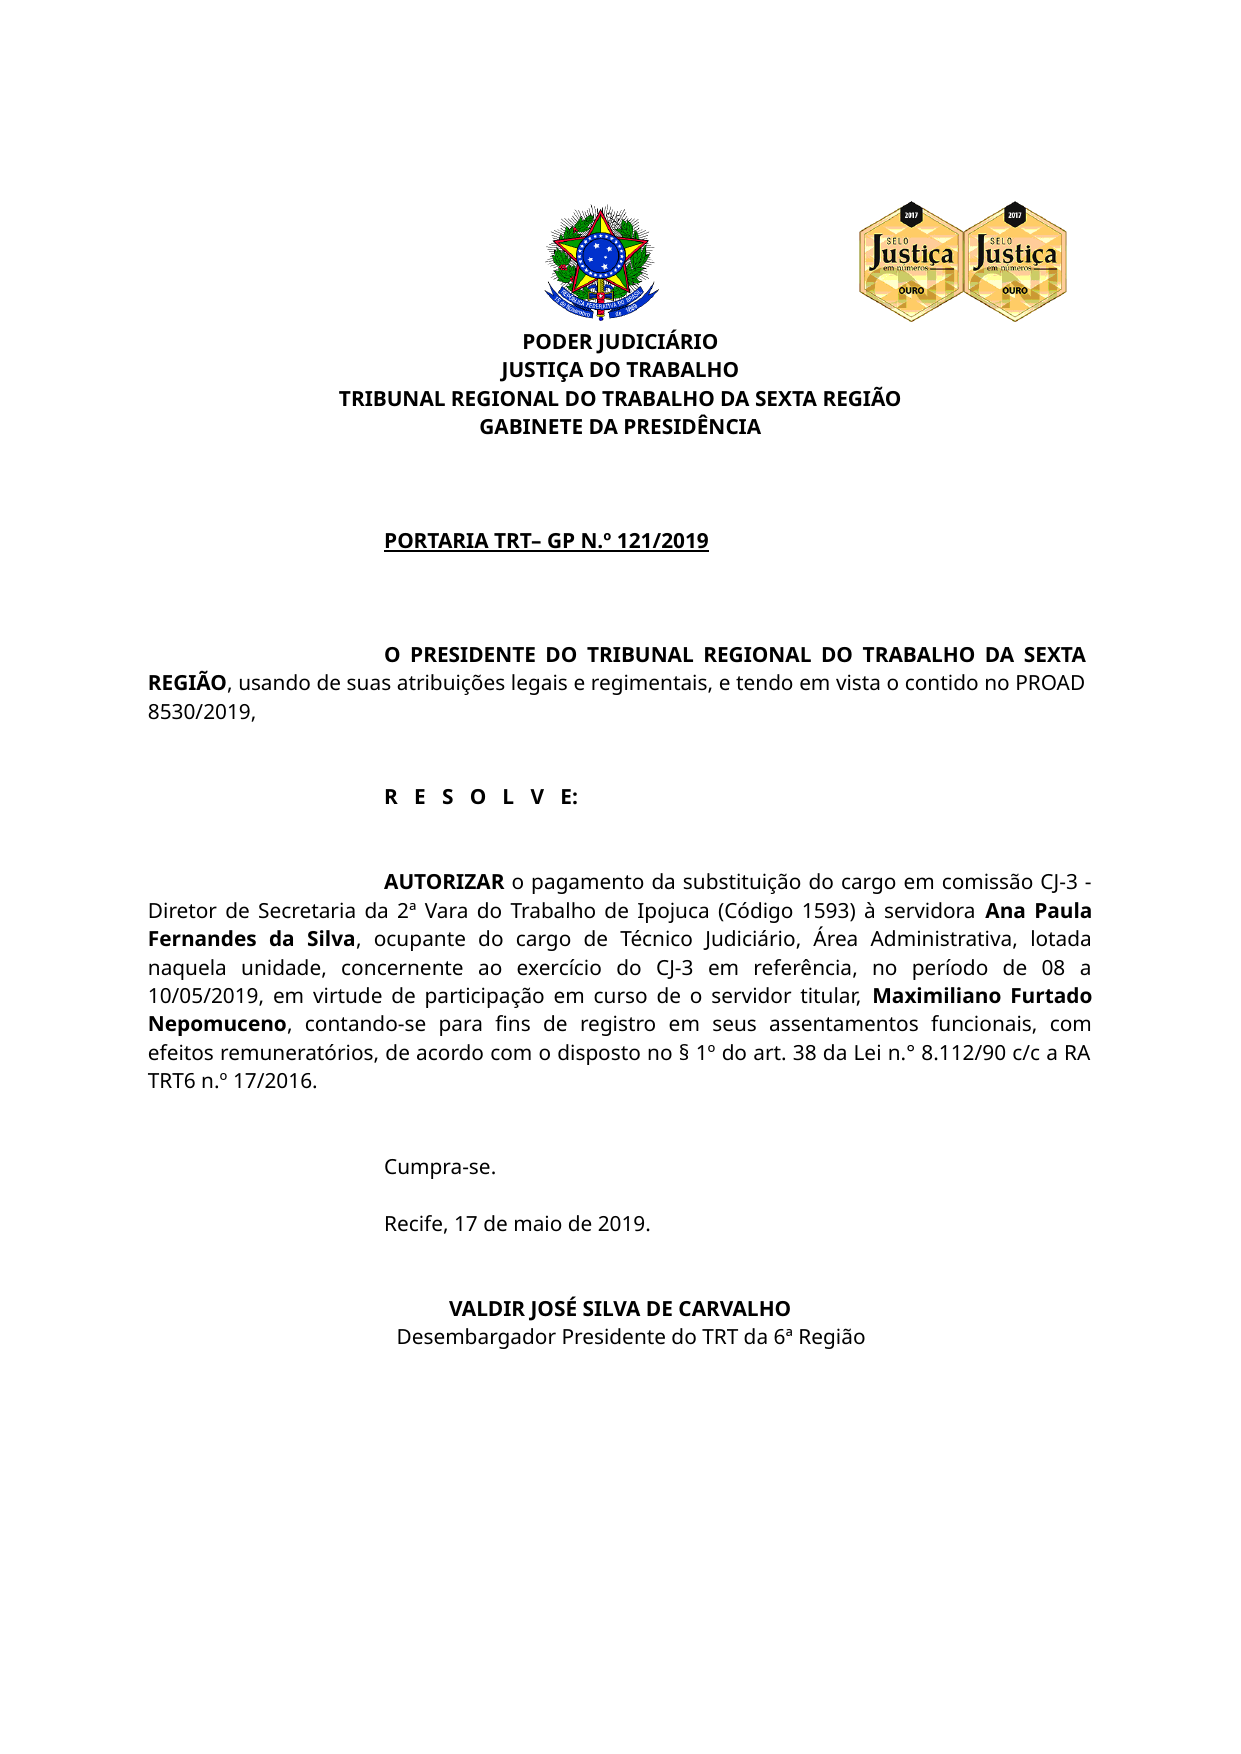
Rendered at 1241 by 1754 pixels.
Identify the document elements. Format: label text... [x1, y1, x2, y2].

text Desembargador Presidente do TRT da 6ª Região [148, 1322, 1092, 1351]
text Recife, 17 de maio de 2019. [148, 1209, 1092, 1237]
text GABINETE DA PRESIDÊNCIA [148, 412, 1092, 441]
picture [859, 201, 1067, 323]
text TRIBUNAL REGIONAL DO TRABALHO DA SEXTA REGIÃO [148, 384, 1092, 412]
text PORTARIA TRT– GP N.º 121/2019 [148, 526, 1092, 554]
text AUTORIZAR o pagamento da substituição do cargo em comissão CJ-3 - Diretor de Secretaria da 2ª Vara do Trabalho de Ipojuca (Código 1593) à servidora Ana Paula Fernandes da Silva, ocupante do cargo de Técnico Judiciário, Área Administrativa, lotada naquela unidade, concernente ao exercício do CJ-3 em referência, no período de 08 a 10/05/2019, em virtude de participação em curso de o servidor titular, Maximiliano Furtado Nepomuceno, contando-se para fins de registro em seus assentamentos funcionais, com efeitos remuneratórios, de acordo com o disposto no § 1º do art. 38 da Lei n.° 8.112/90 c/c a RA TRT6 n.º 17/2016. [148, 867, 1092, 1095]
text VALDIR JOSÉ SILVA DE CARVALHO [148, 1294, 1092, 1322]
text O PRESIDENTE DO TRIBUNAL REGIONAL DO TRABALHO DA SEXTA REGIÃO, usando de suas atribuições legais e regimentais, e tendo em vista o contido no PROAD 8530/2019, [148, 640, 1087, 725]
text Cumpra-se. [148, 1152, 1092, 1180]
picture [538, 201, 662, 323]
text PODER JUDICIÁRIO [148, 327, 1092, 356]
text R E S O L V E: [148, 782, 1092, 811]
text JUSTIÇA DO TRABALHO [148, 356, 1092, 384]
